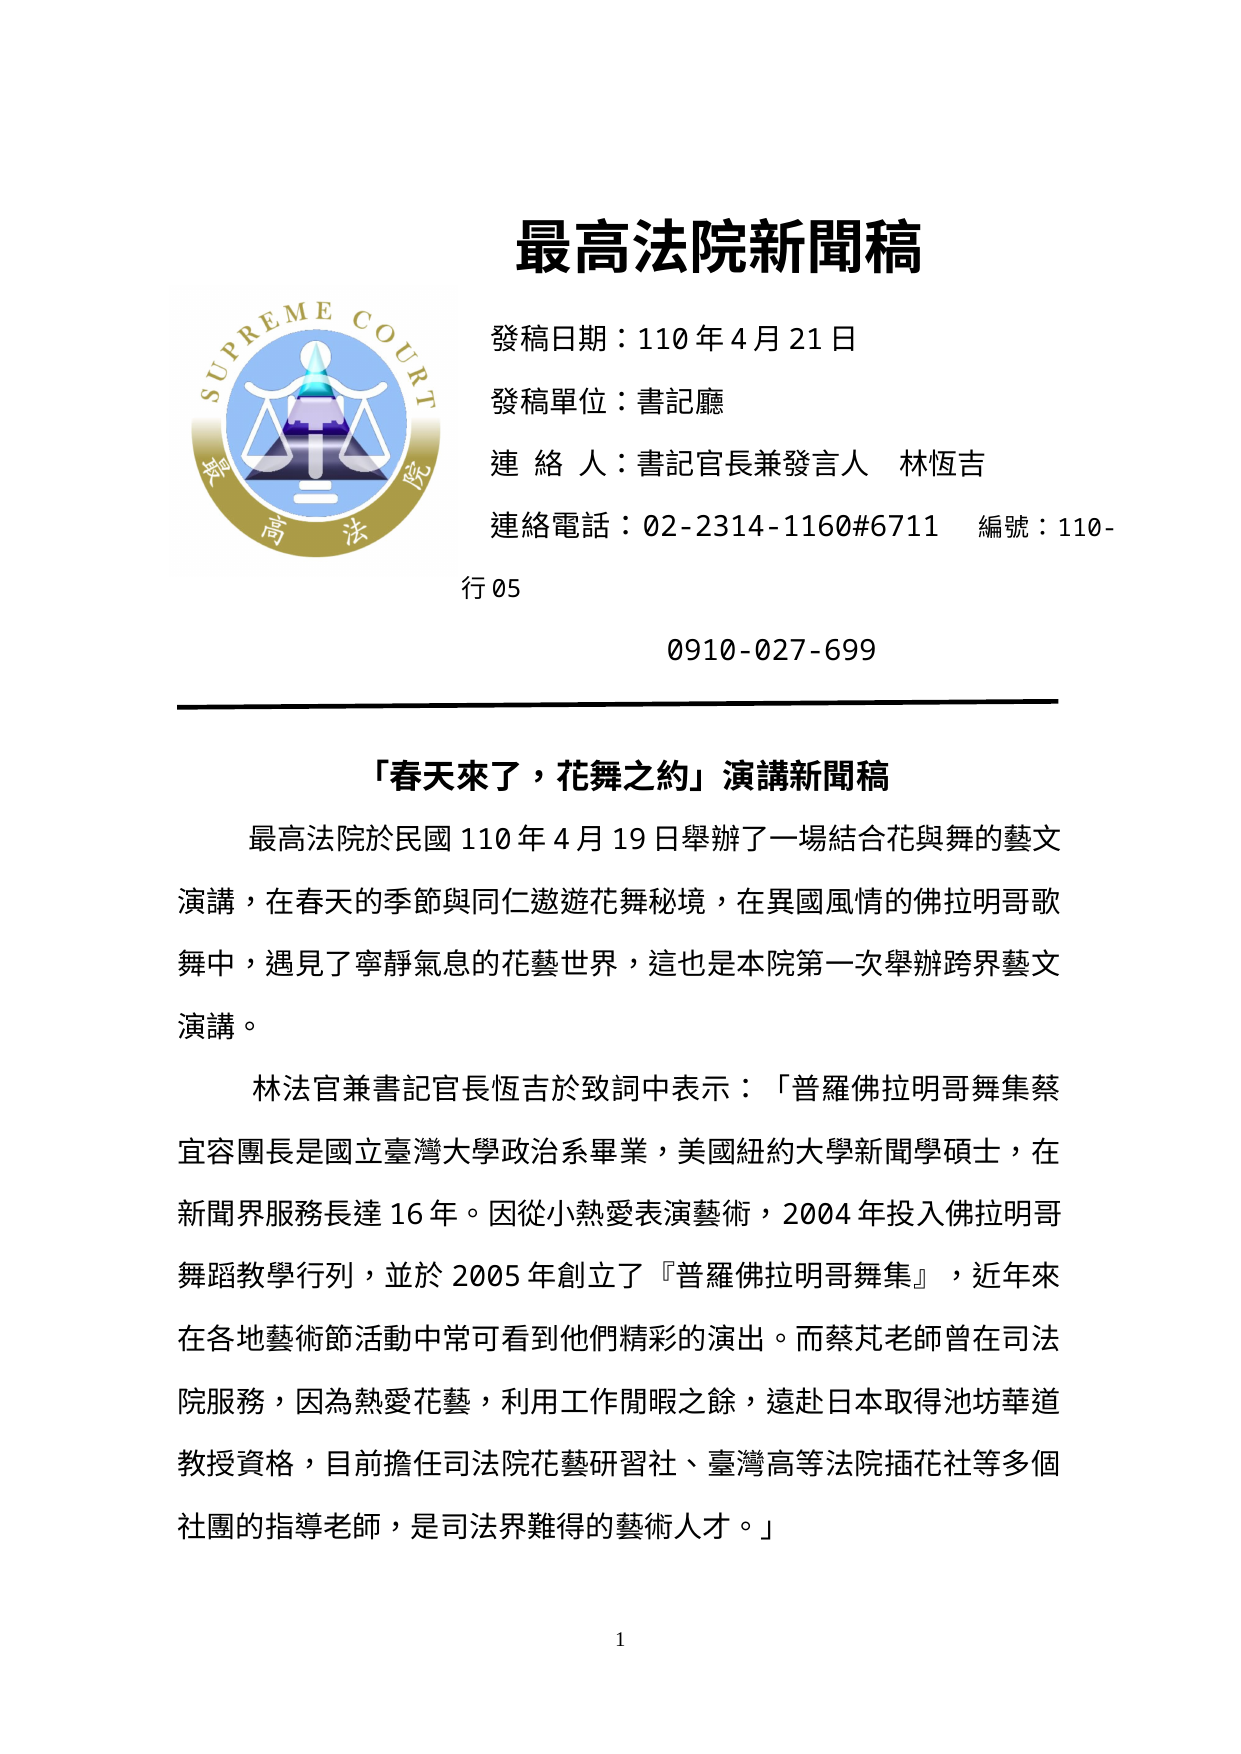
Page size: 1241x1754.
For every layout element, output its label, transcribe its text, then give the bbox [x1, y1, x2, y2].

table_header [161, 170, 458, 670]
text 林法官兼書記官長恆吉於致詞中表示：「普羅佛拉明哥舞集蔡宜容團長是國立臺灣大學政治系畢業，美國紐約大學新聞學碩士，在新聞界服務長達16年。因從小熱愛表演藝術，2004年投入佛拉明哥舞蹈教學行列，並於2005年創立了『普羅佛拉明哥舞集』，近年來在各地藝術節活動中常可看到他們精彩的演出。而蔡芃老師曾在司法院服務，因為熱愛花藝，利用工作閒暇之餘，遠赴日本取得池坊華道教授資格，目前擔任司法院花藝研習社、臺灣高等法院插花社等多個社團的指導老師，是司法界難得的藝術人才。」 [177, 1045, 1063, 1545]
text 「春天來了，花舞之約」演講新聞稿 [177, 733, 1068, 795]
table_header 最高法院新聞稿 發稿日期：110年4月21日 發稿單位：書記廳 連 絡 人：書記官長兼發言人 林恆吉 連絡電話：02-2314-1160#6711 編號：110-行05 0910-027-699 [459, 170, 1120, 670]
text 最高法院於民國110年4月19日舉辦了一場結合花與舞的藝文演講，在春天的季節與同仁遨遊花舞秘境，在異國風情的佛拉明哥歌舞中，遇見了寧靜氣息的花藝世界，這也是本院第一次舉辦跨界藝文演講。 [177, 795, 1063, 1045]
